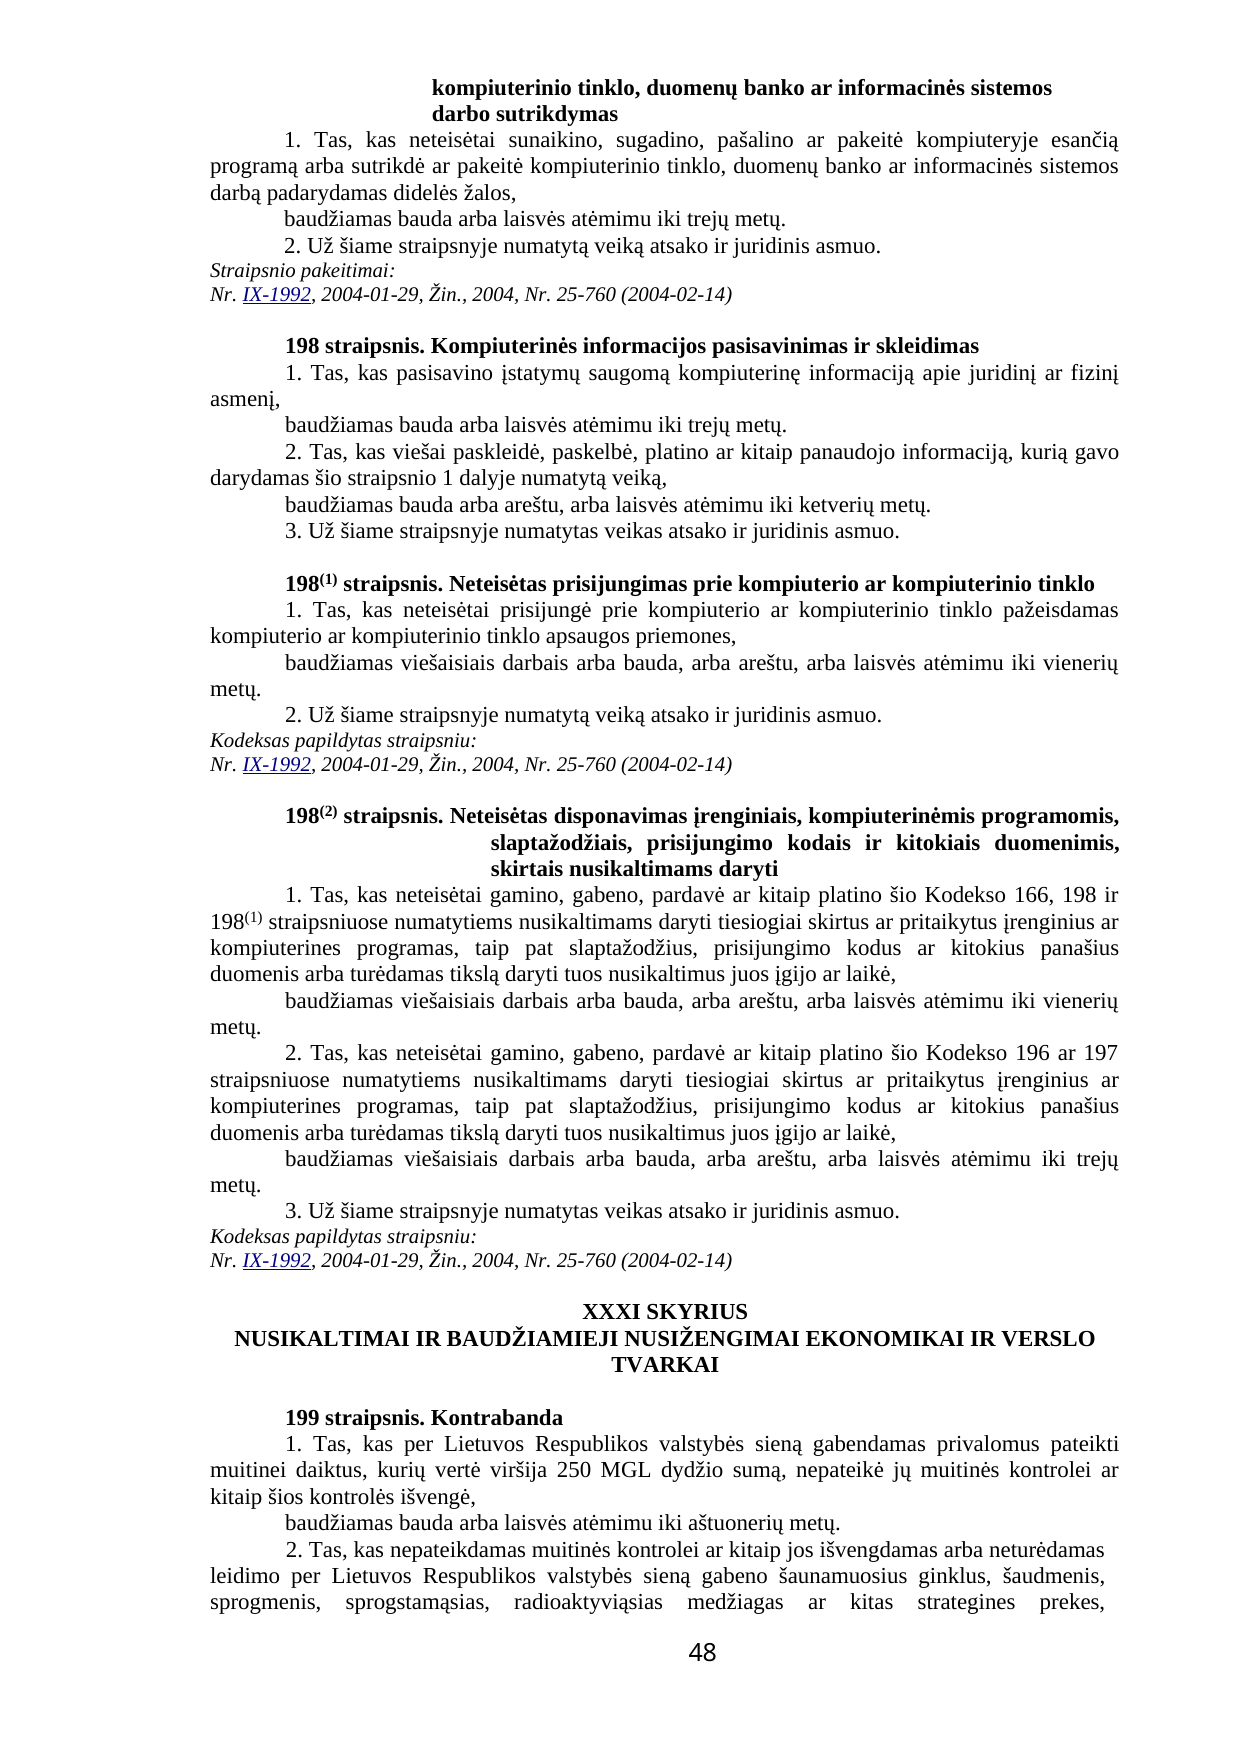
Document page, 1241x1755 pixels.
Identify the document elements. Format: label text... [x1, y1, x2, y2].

text 199 straipsnis. Kontrabanda [210, 1404, 1120, 1430]
text kompiuterinio tinklo, duomenų banko ar informacinės sistemos [210, 73, 1120, 100]
text baudžiamas bauda arba laisvės atėmimu iki trejų metų. [210, 412, 1120, 438]
text 198(2) straipsnis. Neteisėtas disponavimas įrenginiais, kompiuterinėmis programomis, slaptažodžiais, prisijungimo kodais ir kitokiais duomenimis, skirtais nusikaltimams daryti [285, 802, 1120, 881]
subtitle 1. Tas, kas neteisėtai prisijungė prie kompiuterio ar kompiuterinio tinklo pažeisdamas kompiuterio ar kompiuterinio tinklo apsaugos priemones, [210, 596, 1120, 649]
text Nr. IX-1992, 2004-01-29, Žin., 2004, Nr. 25-760 (2004-02-14) [210, 282, 1120, 306]
text baudžiamas bauda arba laisvės atėmimu iki trejų metų. [210, 205, 1120, 232]
text NUSIKALTIMAI IR BAUDŽIAMIEJI NUSIŽENGIMAI EKONOMIKAI IR VERSLO TVARKAI [210, 1325, 1120, 1377]
text 2. Tas, kas neteisėtai gamino, gabeno, pardavė ar kitaip platino šio Kodekso 196 ar 197 straipsniuose numatytiems nusikaltimams daryti tiesiogiai skirtus ar pritaikytus įrenginius ar kompiuterines programas, taip pat slaptažodžius, prisijungimo kodus ar kitokius panašius duomenis arba turėdamas tikslą daryti tuos nusikaltimus juos įgijo ar laikė, [210, 1039, 1120, 1145]
text baudžiamas viešaisiais darbais arba bauda, arba areštu, arba laisvės atėmimu iki trejų metų. [210, 1145, 1120, 1198]
text 1. Tas, kas pasisavino įstatymų saugomą kompiuterinę informaciją apie juridinį ar fizinį asmenį, [210, 359, 1120, 412]
text darbo sutrikdymas [210, 100, 1120, 126]
text Nr. IX-1992, 2004-01-29, Žin., 2004, Nr. 25-760 (2004-02-14) [210, 752, 1120, 776]
text baudžiamas bauda arba areštu, arba laisvės atėmimu iki ketverių metų. [210, 491, 1120, 517]
text 2. Tas, kas viešai paskleidė, paskelbė, platino ar kitaip panaudojo informaciją, kurią gavo darydamas šio straipsnio 1 dalyje numatytą veiką, [210, 438, 1120, 491]
text Kodeksas papildytas straipsniu: [210, 728, 1120, 752]
text baudžiamas bauda arba laisvės atėmimu iki aštuonerių metų. [210, 1509, 1120, 1536]
text 1. Tas, kas neteisėtai gamino, gabeno, pardavė ar kitaip platino šio Kodekso 166, 198 ir 198(1) straipsniuose numatytiems nusikaltimams daryti tiesiogiai skirtus ar pritaikytus įrenginius ar kompiuterines programas, taip pat slaptažodžius, prisijungimo kodus ar kitokius panašius duomenis arba turėdamas tikslą daryti tuos nusikaltimus juos įgijo ar laikė, [210, 881, 1120, 987]
text 3. Už šiame straipsnyje numatytas veikas atsako ir juridinis asmuo. [210, 517, 1120, 543]
text baudžiamas viešaisiais darbais arba bauda, arba areštu, arba laisvės atėmimu iki vienerių metų. [210, 987, 1120, 1039]
text Straipsnio pakeitimai: [210, 258, 1120, 282]
text 3. Už šiame straipsnyje numatytas veikas atsako ir juridinis asmuo. [210, 1198, 1120, 1224]
text 2. Tas, kas nepateikdamas muitinės kontrolei ar kitaip jos išvengdamas arba neturėdamas leidimo per Lietuvos Respublikos valstybės sieną gabeno šaunamuosius ginklus, šaudmenis, sprogmenis, sprogstamąsias, radioaktyviąsias medžiagas ar kitas strategines prekes, [210, 1536, 1106, 1615]
text Kodeksas papildytas straipsniu: [210, 1224, 1120, 1248]
text XXXI SKYRIUS [210, 1298, 1120, 1325]
text baudžiamas viešaisiais darbais arba bauda, arba areštu, arba laisvės atėmimu iki vienerių metų. [210, 649, 1120, 701]
text 1. Tas, kas per Lietuvos Respublikos valstybės sieną gabendamas privalomus pateikti muitinei daiktus, kurių vertė viršija 250 MGL dydžio sumą, nepateikė jų muitinės kontrolei ar kitaip šios kontrolės išvengė, [210, 1430, 1120, 1509]
text 1. Tas, kas neteisėtai sunaikino, sugadino, pašalino ar pakeitė kompiuteryje esančią programą arba sutrikdė ar pakeitė kompiuterinio tinklo, duomenų banko ar informacinės sistemos darbą padarydamas didelės žalos, [210, 126, 1120, 205]
text 198(1) straipsnis. Neteisėtas prisijungimas prie kompiuterio ar kompiuterinio tinklo [285, 570, 1120, 596]
text 2. Už šiame straipsnyje numatytą veiką atsako ir juridinis asmuo. [210, 701, 1120, 728]
text 2. Už šiame straipsnyje numatytą veiką atsako ir juridinis asmuo. [210, 232, 1120, 258]
text 198 straipsnis. Kompiuterinės informacijos pasisavinimas ir skleidimas [210, 332, 1120, 359]
text Nr. IX-1992, 2004-01-29, Žin., 2004, Nr. 25-760 (2004-02-14) [210, 1248, 1120, 1272]
